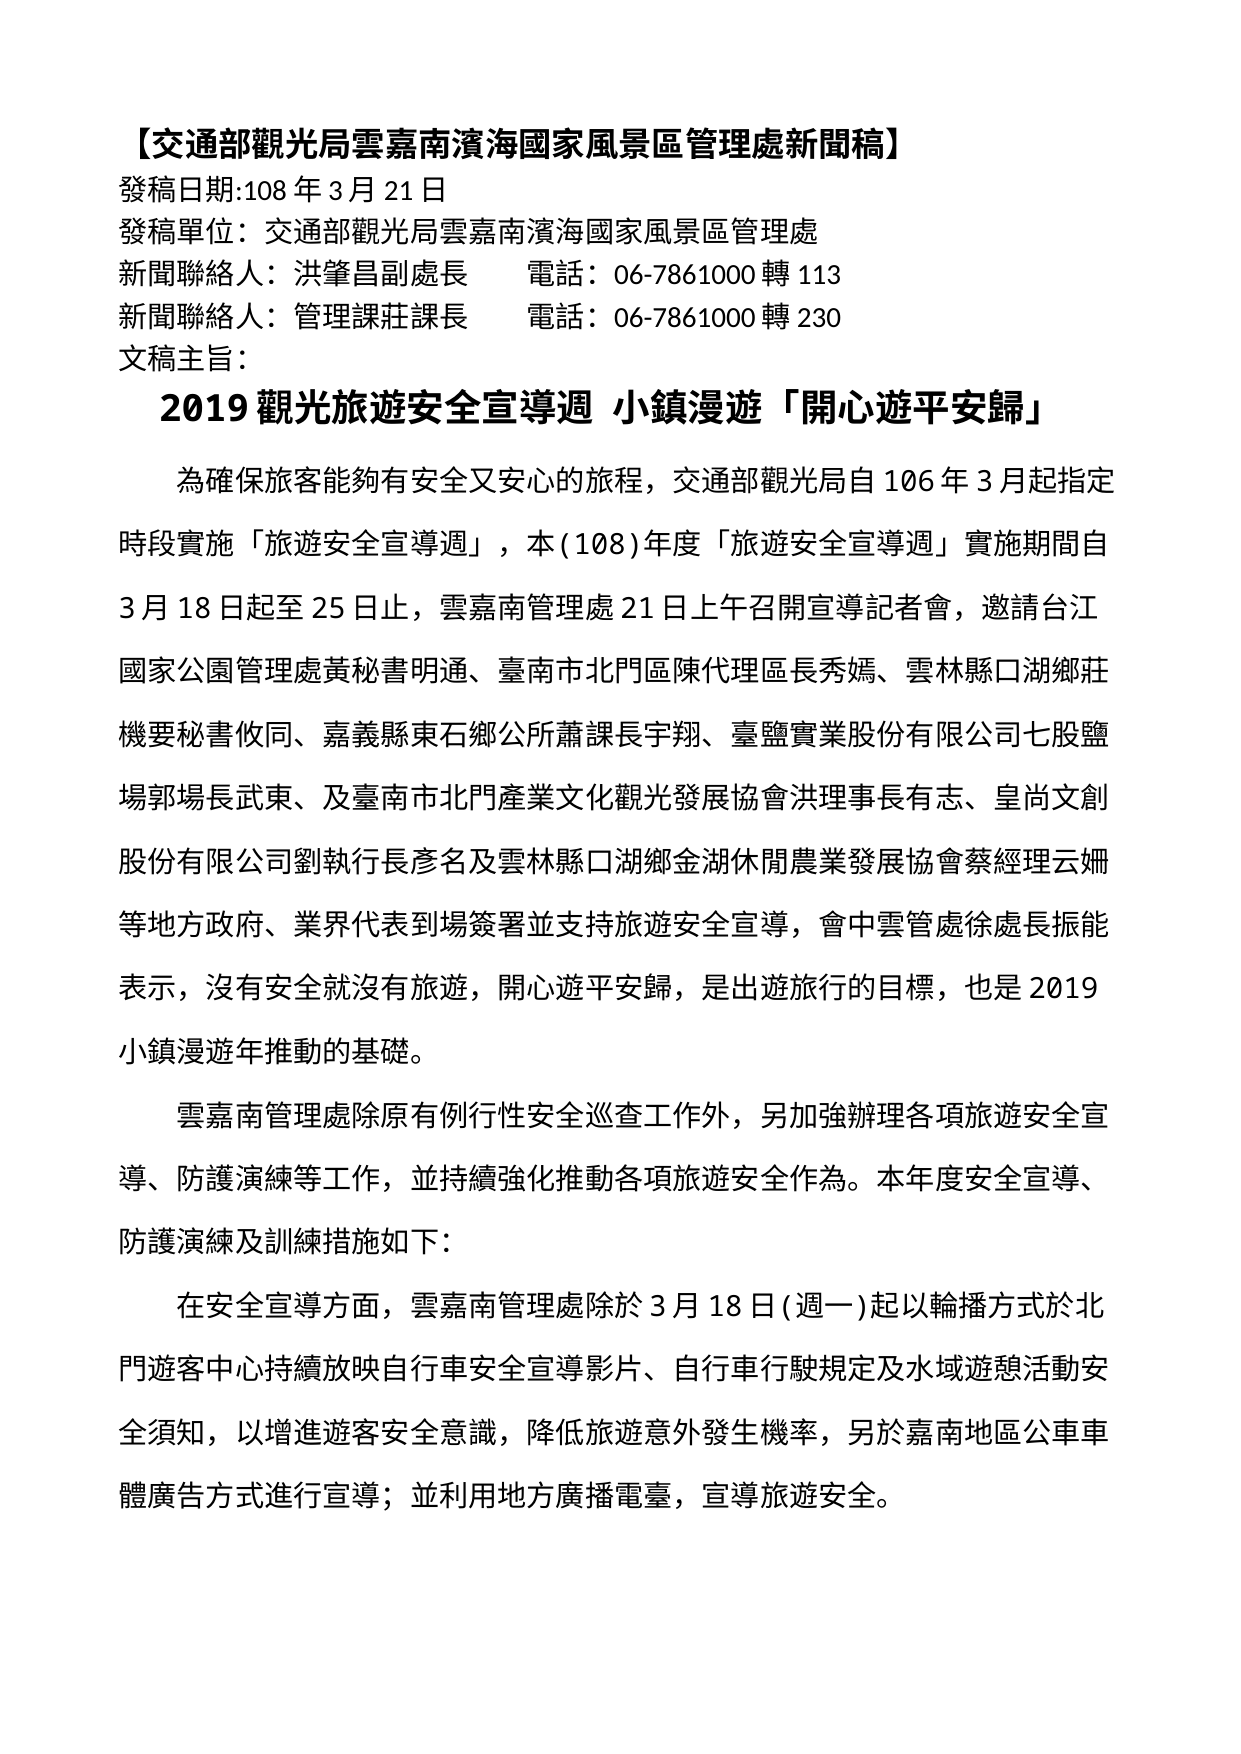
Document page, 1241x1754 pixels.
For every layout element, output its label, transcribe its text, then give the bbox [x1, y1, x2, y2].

text 新聞聯絡人：洪肇昌副處長 電話：06-7861000轉113 [118, 251, 1122, 293]
text 【交通部觀光局雲嘉南濱海國家風景區管理處新聞稿】 [118, 118, 1122, 166]
text 雲嘉南管理處除原有例行性安全巡查工作外，另加強辦理各項旅遊安全宣導、防護演練等工作，並持續強化推動各項旅遊安全作為。本年度安全宣導、防護演練及訓練措施如下： [118, 1092, 1122, 1261]
text 2019觀光旅遊安全宣導週 小鎮漫遊「開心遊平安歸」 [118, 378, 1122, 432]
text 為確保旅客能夠有安全又安心的旅程，交通部觀光局自106年3月起指定時段實施「旅遊安全宣導週」，本(108)年度「旅遊安全宣導週」實施期間自3月18日起至25日止，雲嘉南管理處21日上午召開宣導記者會，邀請台江國家公園管理處黃秘書明通、臺南市北門區陳代理區長秀嫣、雲林縣口湖鄉莊機要秘書攸同、嘉義縣東石鄉公所蕭課長宇翔、臺鹽實業股份有限公司七股鹽場郭場長武東、及臺南市北門產業文化觀光發展協會洪理事長有志、皇尚文創股份有限公司劉執行長彥名及雲林縣口湖鄉金湖休閒農業發展協會蔡經理云姍等地方政府、業界代表到場簽署並支持旅遊安全宣導，會中雲管處徐處長振能表示，沒有安全就沒有旅遊，開心遊平安歸，是出遊旅行的目標，也是2019小鎮漫遊年推動的基礎。 [118, 457, 1122, 1071]
text 新聞聯絡人：管理課莊課長 電話：06-7861000轉230 [118, 293, 1122, 336]
text 發稿單位：交通部觀光局雲嘉南濱海國家風景區管理處 [118, 209, 1122, 251]
text 發稿日期:108年3月21日 [118, 166, 1122, 209]
text 在安全宣導方面，雲嘉南管理處除於3月18日(週一)起以輪播方式於北門遊客中心持續放映自行車安全宣導影片、自行車行駛規定及水域遊憩活動安全須知，以增進遊客安全意識，降低旅遊意外發生機率，另於嘉南地區公車車體廣告方式進行宣導；並利用地方廣播電臺，宣導旅遊安全。 [118, 1282, 1122, 1515]
text 文稿主旨： [118, 336, 1122, 378]
